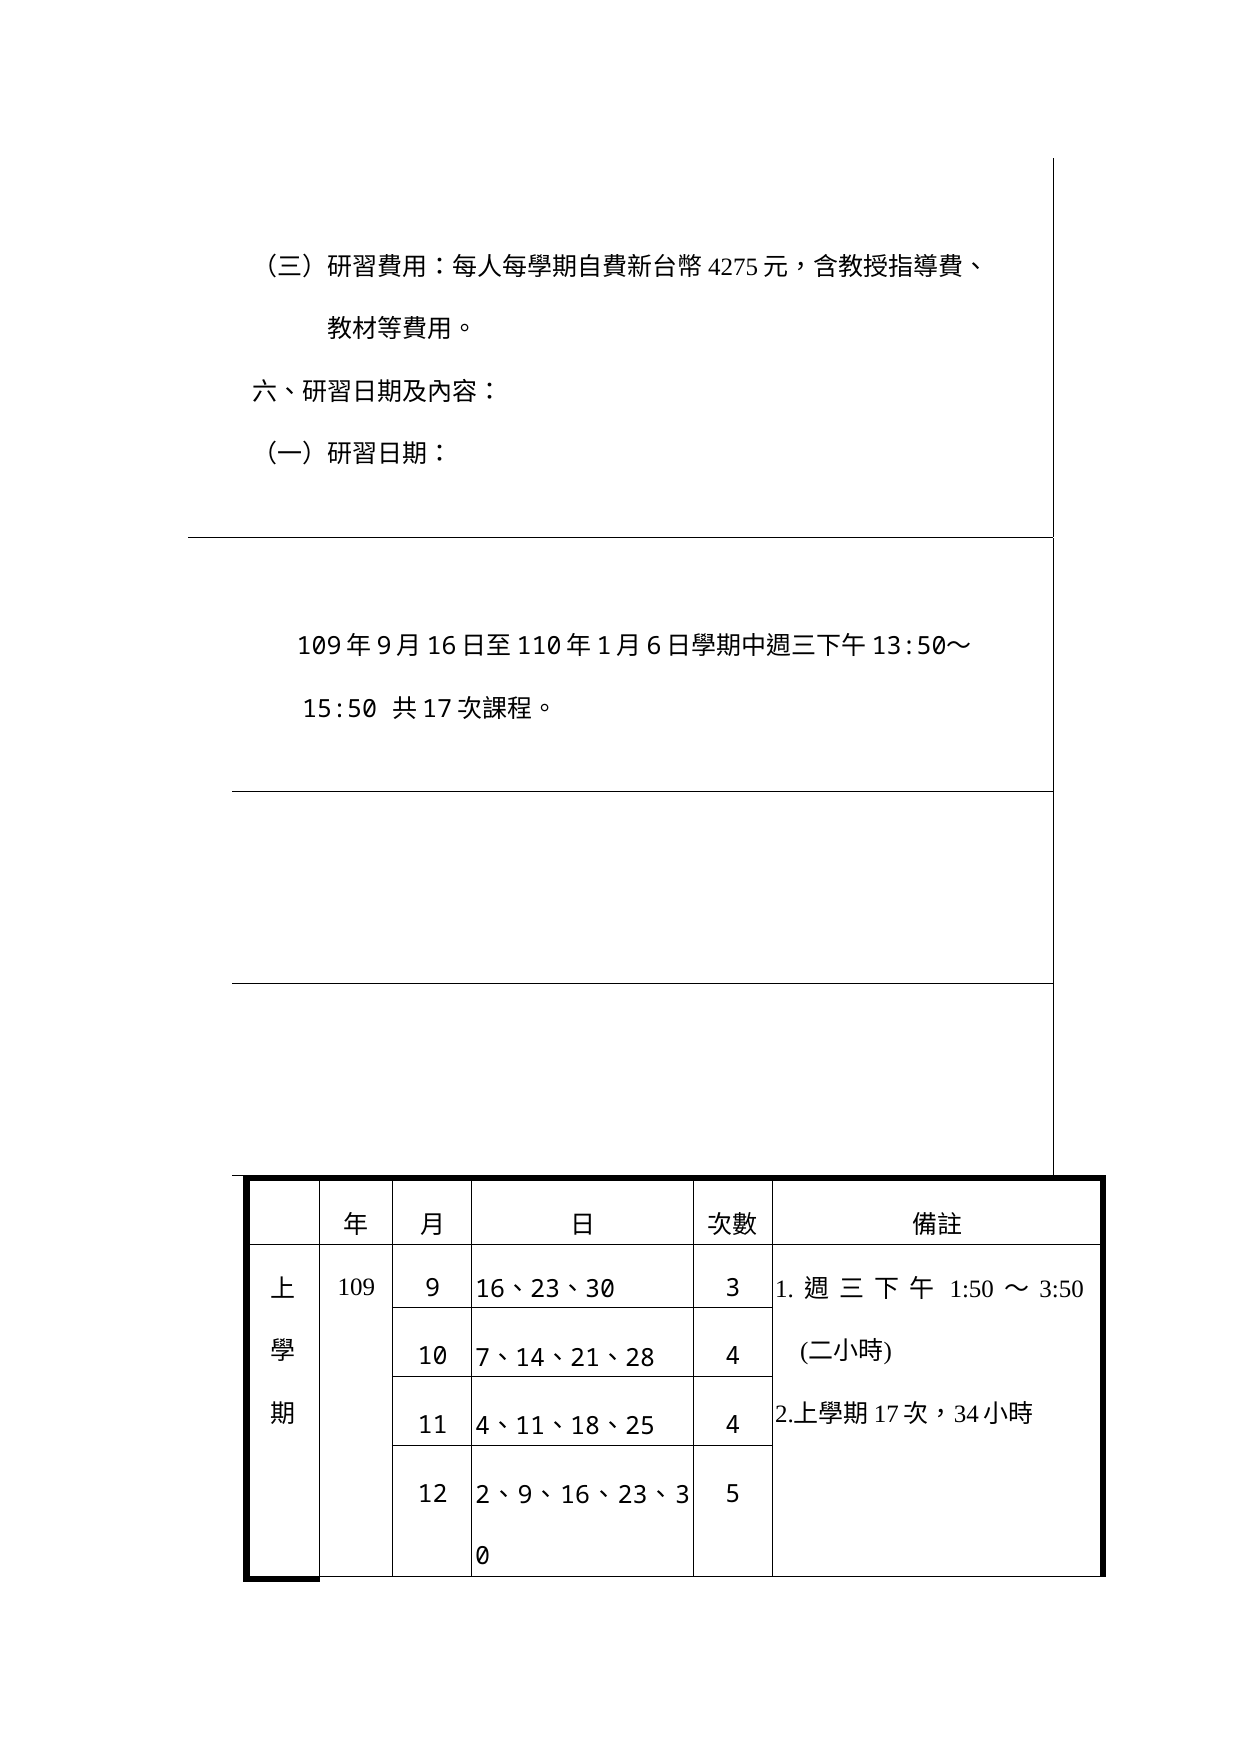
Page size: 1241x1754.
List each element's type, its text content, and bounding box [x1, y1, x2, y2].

table_cell 2、9、16、23、30 [472, 1446, 693, 1576]
table_cell 7、14、21、28 [472, 1308, 693, 1376]
text （三）研習費用：每人每學期自費新台幣4275元，含教授指導費、教材等費用。 [187, 158, 1053, 348]
text 109年9月16日至110年1月6日學期中週三下午13:50～15:50 共17次課程。 [232, 537, 1053, 791]
table_cell 5 [694, 1446, 772, 1576]
table_header 年 [320, 1181, 392, 1244]
table_cell 12 [393, 1446, 471, 1576]
table_cell 9 [393, 1245, 471, 1307]
table_cell 10 [393, 1308, 471, 1376]
table_cell 4 [694, 1308, 772, 1376]
table_cell 16、23、30 [472, 1245, 693, 1307]
table_cell 3 [694, 1245, 772, 1307]
table_cell 上學期 [250, 1245, 319, 1576]
table_header 備註 [773, 1181, 1100, 1244]
table_header [250, 1181, 319, 1244]
text 六、研習日期及內容： [187, 348, 1053, 410]
table_cell 4、11、18、25 [472, 1377, 693, 1445]
table_cell 109 [320, 1245, 392, 1576]
table_header 日 [472, 1181, 693, 1244]
table_header 月 [393, 1181, 471, 1244]
text （一）研習日期： [187, 410, 1053, 537]
table_header 次數 [694, 1181, 772, 1244]
table_cell 4 [694, 1377, 772, 1445]
table_cell 1.週三下午1:50～3:50 (二小時) 2.上學期17次，34小時 [773, 1245, 1100, 1576]
table_cell 11 [393, 1377, 471, 1445]
